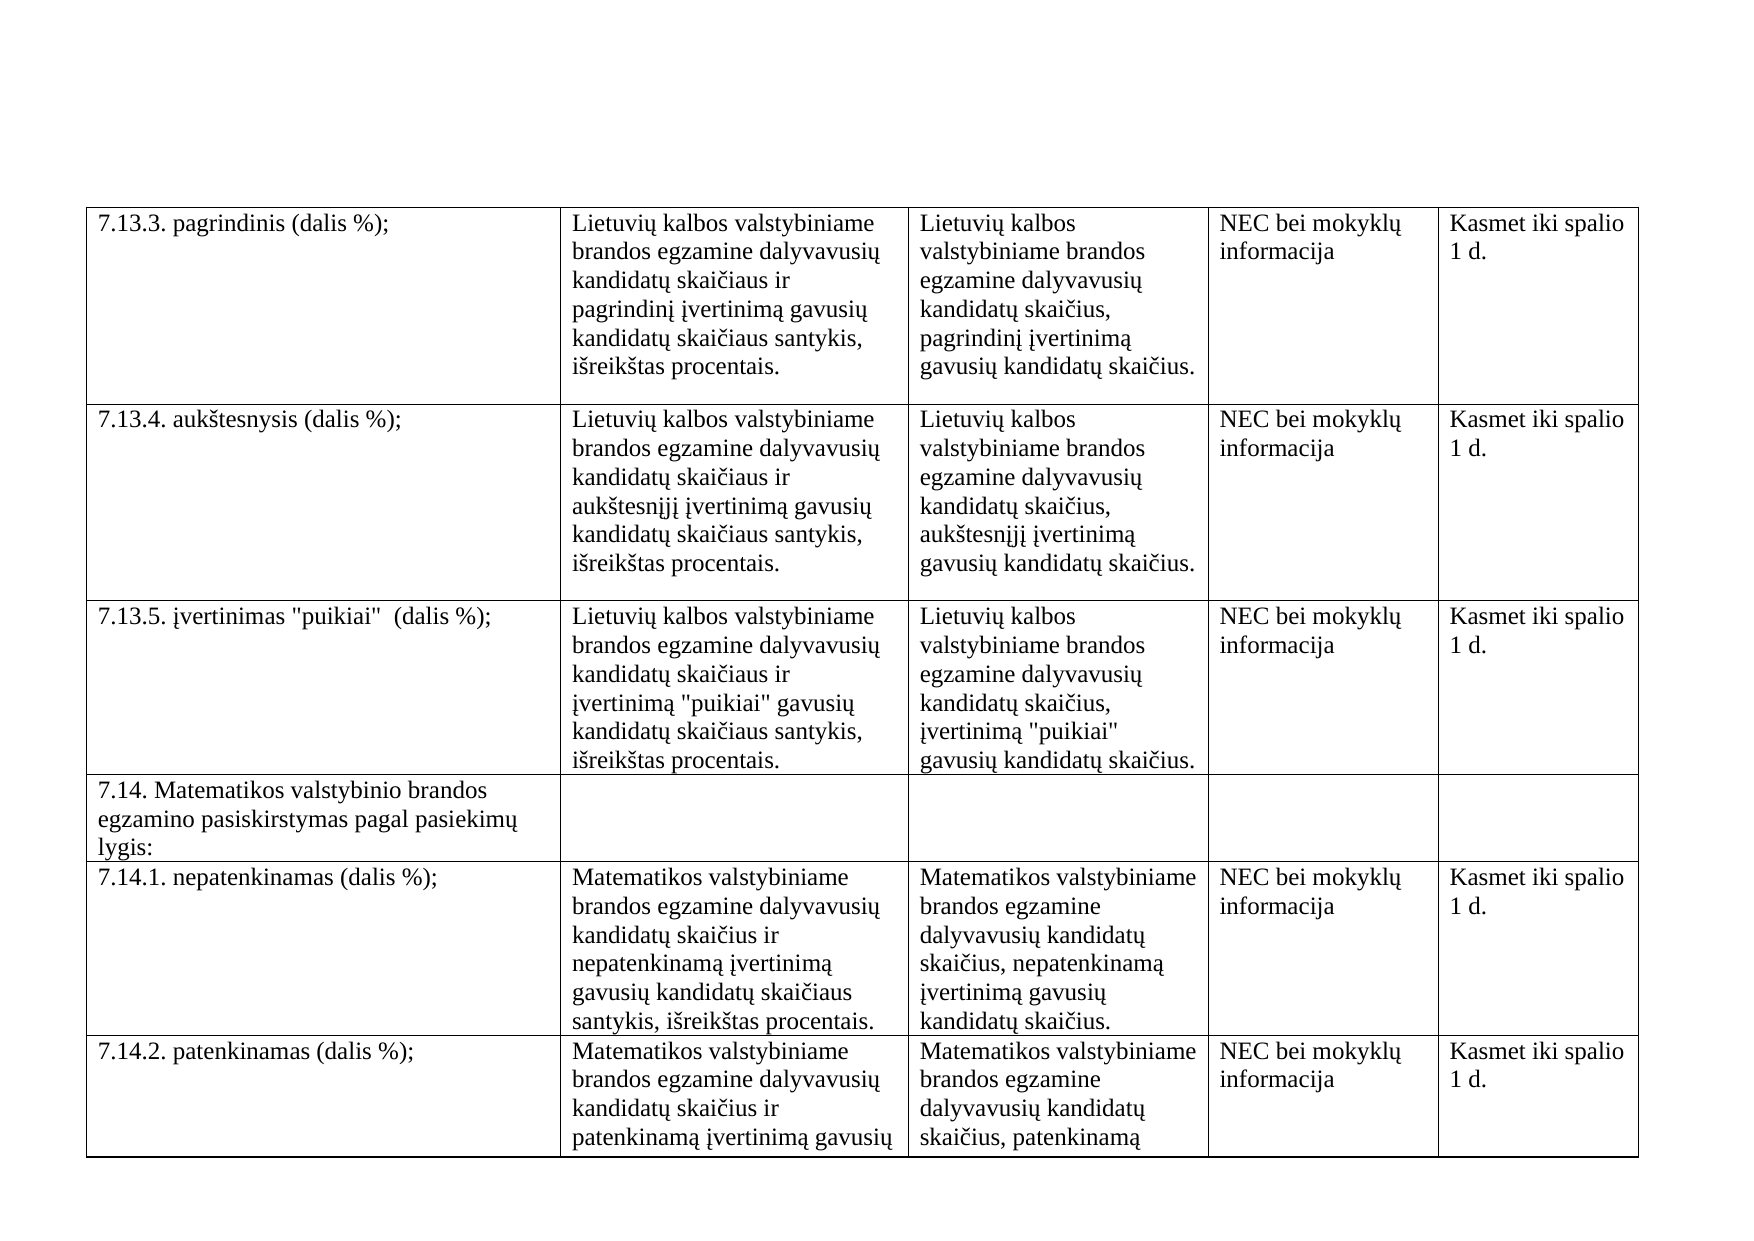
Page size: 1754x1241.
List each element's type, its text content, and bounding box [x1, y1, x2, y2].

table_cell 7.14.1. nepatenkinamas (dalis %); [87, 862, 560, 1035]
table_cell 7.13.5. įvertinimas "puikiai" (dalis %); [87, 601, 560, 774]
table_cell Kasmet iki spalio 1 d. [1439, 405, 1638, 600]
table_cell NEC bei mokyklų informacija [1209, 601, 1438, 774]
table_cell Lietuvių kalbos valstybiniame brandos egzamine dalyvavusių kandidatų skaičiaus ir aukštesnįjį įvertinimą gavusių kandidatų skaičiaus santykis, išreikštas procentais. [561, 405, 908, 600]
table_cell [1439, 775, 1638, 861]
table_cell Kasmet iki spalio 1 d. [1439, 1036, 1638, 1156]
table_cell 7.14. Matematikos valstybinio brandos egzamino pasiskirstymas pagal pasiekimų lygis: [87, 775, 560, 861]
table_cell Matematikos valstybiniame brandos egzamine dalyvavusių kandidatų skaičius ir nepatenkinamą įvertinimą gavusių kandidatų skaičiaus santykis, išreikštas procentais. [561, 862, 908, 1035]
table_cell Matematikos valstybiniame brandos egzamine dalyvavusių kandidatų skaičius ir patenkinamą įvertinimą gavusių [561, 1036, 908, 1156]
table_cell [909, 775, 1208, 861]
table_cell NEC bei mokyklų informacija [1209, 405, 1438, 600]
table_cell NEC bei mokyklų informacija [1209, 862, 1438, 1035]
table_cell Matematikos valstybiniame brandos egzamine dalyvavusių kandidatų skaičius, patenkinamą [909, 1036, 1208, 1156]
table_cell 7.13.3. pagrindinis (dalis %); [87, 208, 560, 403]
table_cell Lietuvių kalbos valstybiniame brandos egzamine dalyvavusių kandidatų skaičiaus ir pagrindinį įvertinimą gavusių kandidatų skaičiaus santykis, išreikštas procentais. [561, 208, 908, 403]
table_cell Matematikos valstybiniame brandos egzamine dalyvavusių kandidatų skaičius, nepatenkinamą įvertinimą gavusių kandidatų skaičius. [909, 862, 1208, 1035]
table_cell Kasmet iki spalio 1 d. [1439, 601, 1638, 774]
table_cell NEC bei mokyklų informacija [1209, 1036, 1438, 1156]
table_cell Kasmet iki spalio 1 d. [1439, 862, 1638, 1035]
table_cell Lietuvių kalbos valstybiniame brandos egzamine dalyvavusių kandidatų skaičius, pagrindinį įvertinimą gavusių kandidatų skaičius. [909, 208, 1208, 403]
table_cell Lietuvių kalbos valstybiniame brandos egzamine dalyvavusių kandidatų skaičiaus ir įvertinimą "puikiai" gavusių kandidatų skaičiaus santykis, išreikštas procentais. [561, 601, 908, 774]
table_cell NEC bei mokyklų informacija [1209, 208, 1438, 403]
table_cell 7.14.2. patenkinamas (dalis %); [87, 1036, 560, 1156]
table_cell Lietuvių kalbos valstybiniame brandos egzamine dalyvavusių kandidatų skaičius, aukštesnįjį įvertinimą gavusių kandidatų skaičius. [909, 405, 1208, 600]
table_cell [561, 775, 908, 861]
table_cell Kasmet iki spalio 1 d. [1439, 208, 1638, 403]
table_cell [1209, 775, 1438, 861]
table_cell 7.13.4. aukštesnysis (dalis %); [87, 405, 560, 600]
table_cell Lietuvių kalbos valstybiniame brandos egzamine dalyvavusių kandidatų skaičius, įvertinimą "puikiai" gavusių kandidatų skaičius. [909, 601, 1208, 774]
